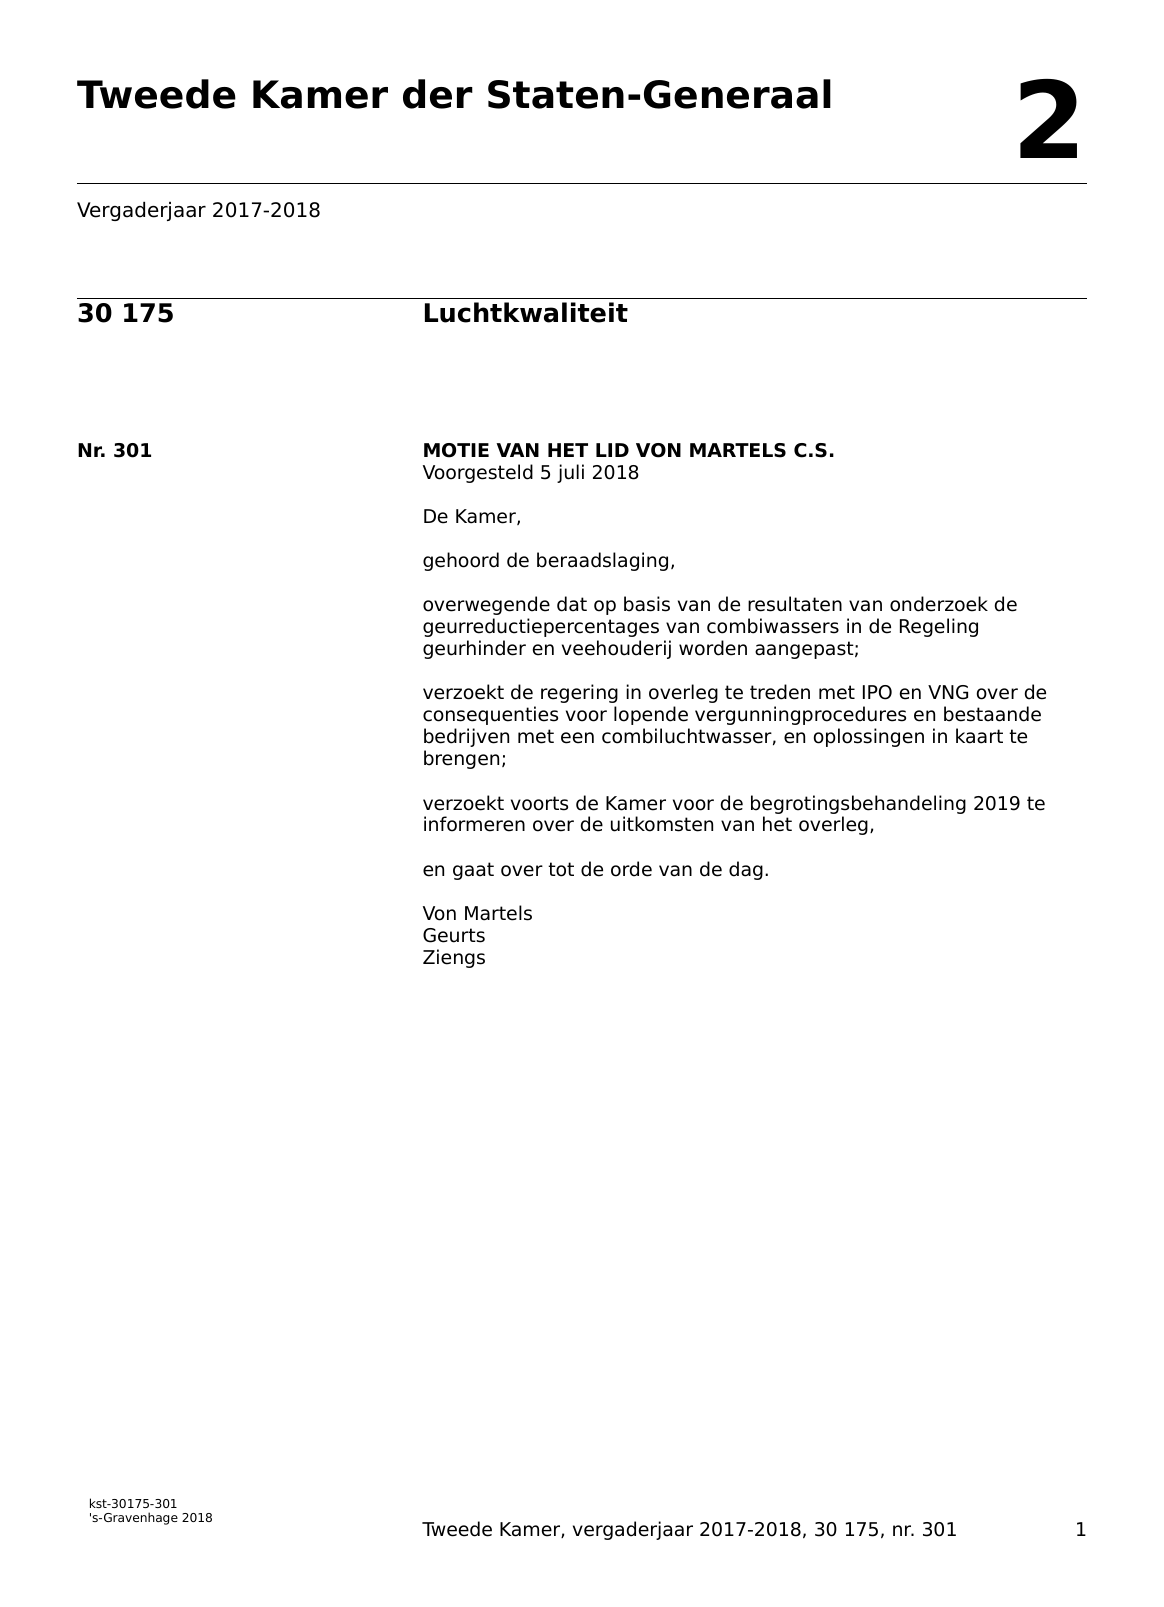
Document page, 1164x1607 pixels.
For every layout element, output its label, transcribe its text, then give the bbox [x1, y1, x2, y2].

text kst-30175-301 [88, 1497, 323, 1511]
text 's-Gravenhage 2018 [88, 1511, 323, 1525]
text Voorgesteld 5 juli 2018 [422, 462, 1087, 484]
table_cell Vergaderjaar 2017-2018 [77, 184, 1087, 298]
text gehoord de beraadslaging, [422, 550, 1087, 572]
text verzoekt de regering in overleg te treden met IPO en VNG over de consequenties voor lopende vergunningprocedures en bestaande bedrijven met een combiluchtwasser, en oplossingen in kaart te brengen; [422, 682, 1087, 770]
text Ziengs [422, 947, 1087, 969]
text De Kamer, [422, 506, 1087, 528]
text Geurts [422, 925, 1087, 947]
table_header 2 [886, 59, 1087, 183]
subtitle Nr. 301 MOTIE VAN HET LID VON MARTELS C.S. [77, 440, 1087, 462]
text Von Martels [422, 903, 1087, 925]
table_header Tweede Kamer der Staten-Generaal [77, 59, 886, 183]
subtitle 30 175 Luchtkwaliteit [77, 299, 1087, 329]
text verzoekt voorts de Kamer voor de begrotingsbehandeling 2019 te informeren over de uitkomsten van het overleg, [422, 792, 1087, 836]
text overwegende dat op basis van de resultaten van onderzoek de geurreductiepercentages van combiwassers in de Regeling geurhinder en veehouderij worden aangepast; [422, 594, 1087, 660]
text en gaat over tot de orde van de dag. [422, 858, 1087, 881]
